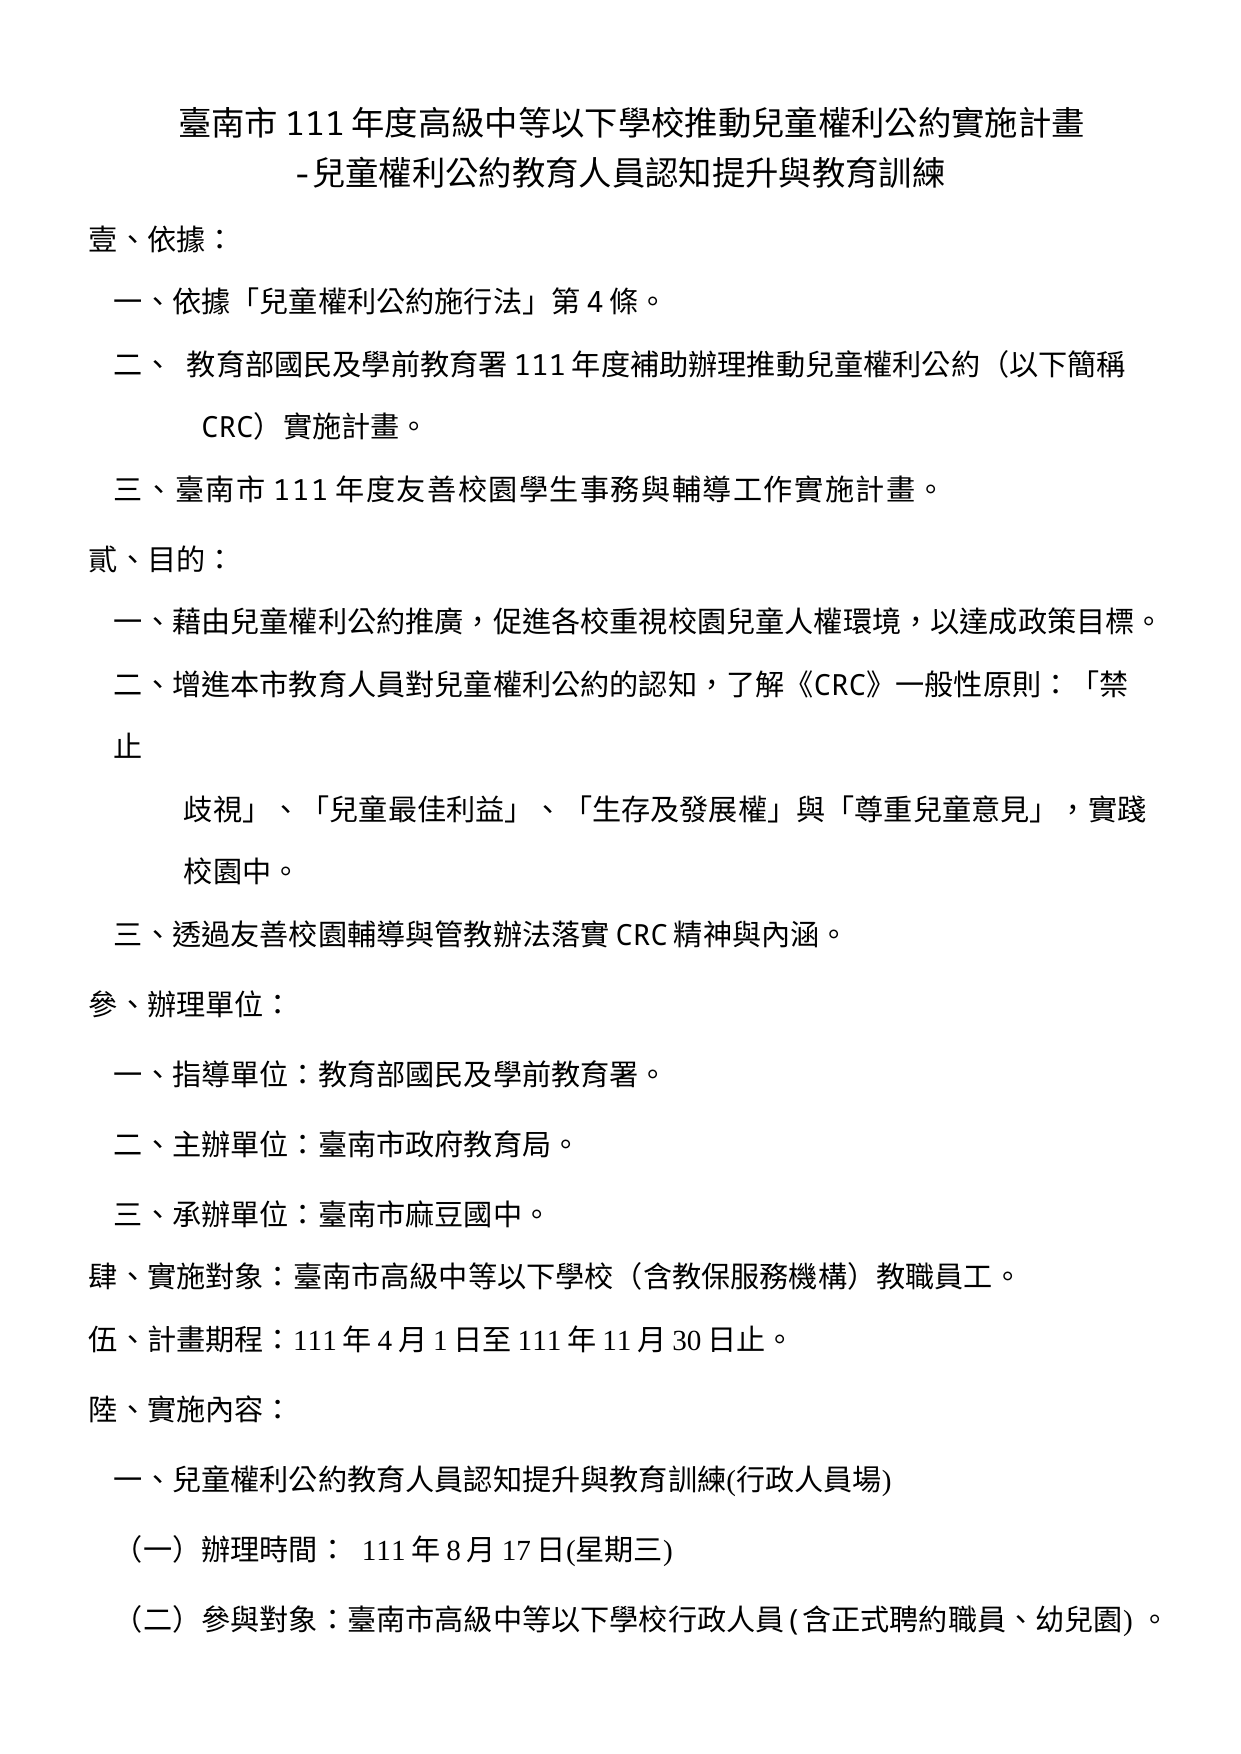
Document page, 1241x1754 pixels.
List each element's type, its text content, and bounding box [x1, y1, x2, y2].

text 校園中。 [114, 828, 1152, 891]
text 參、辦理單位： [89, 961, 1152, 1023]
text CRC）實施計畫。 [114, 383, 1152, 446]
text 壹、依據： [89, 196, 1152, 258]
text 歧視」、「兒童最佳利益」、「生存及發展權」與「尊重兒童意見」，實踐 [114, 766, 1152, 828]
text 一、依據「兒童權利公約施行法」第4條。 [114, 258, 1152, 321]
text 二、 教育部國民及學前教育署111年度補助辦理推動兒童權利公約（以下簡稱 [114, 321, 1152, 383]
text 伍、計畫期程：111年4月1日至111年11月30日止。 [89, 1296, 1152, 1358]
text -兒童權利公約教育人員認知提升與教育訓練 [89, 146, 1148, 196]
text 貳、目的： [89, 516, 1152, 578]
text （一）辦理時間： 111年8月17日(星期三) [114, 1506, 1152, 1568]
text 一、藉由兒童權利公約推廣，促進各校重視校園兒童人權環境，以達成政策目標。 [114, 578, 1152, 641]
text 三、臺南市111年度友善校園學生事務與輔導工作實施計畫。 [114, 446, 1152, 508]
text 一、指導單位：教育部國民及學前教育署。 [114, 1031, 1152, 1093]
text 臺南市111年度高級中等以下學校推動兒童權利公約實施計畫 [114, 96, 1148, 146]
text 三、承辦單位：臺南市麻豆國中。 [114, 1171, 1152, 1233]
text 二、增進本市教育人員對兒童權利公約的認知，了解《CRC》一般性原則：「禁止 [114, 641, 1152, 766]
text 三、透過友善校園輔導與管教辦法落實CRC精神與內涵。 [114, 891, 1152, 953]
text （二）參與對象：臺南市高級中等以下學校行政人員(含正式聘約職員、幼兒園) 。 [114, 1576, 1152, 1638]
text 陸、實施內容： [89, 1366, 1152, 1428]
text 一、兒童權利公約教育人員認知提升與教育訓練(行政人員場) [114, 1436, 1152, 1498]
text 肆、實施對象：臺南市高級中等以下學校（含教保服務機構）教職員工。 [89, 1233, 1152, 1296]
text 二、主辦單位：臺南市政府教育局。 [114, 1101, 1152, 1163]
